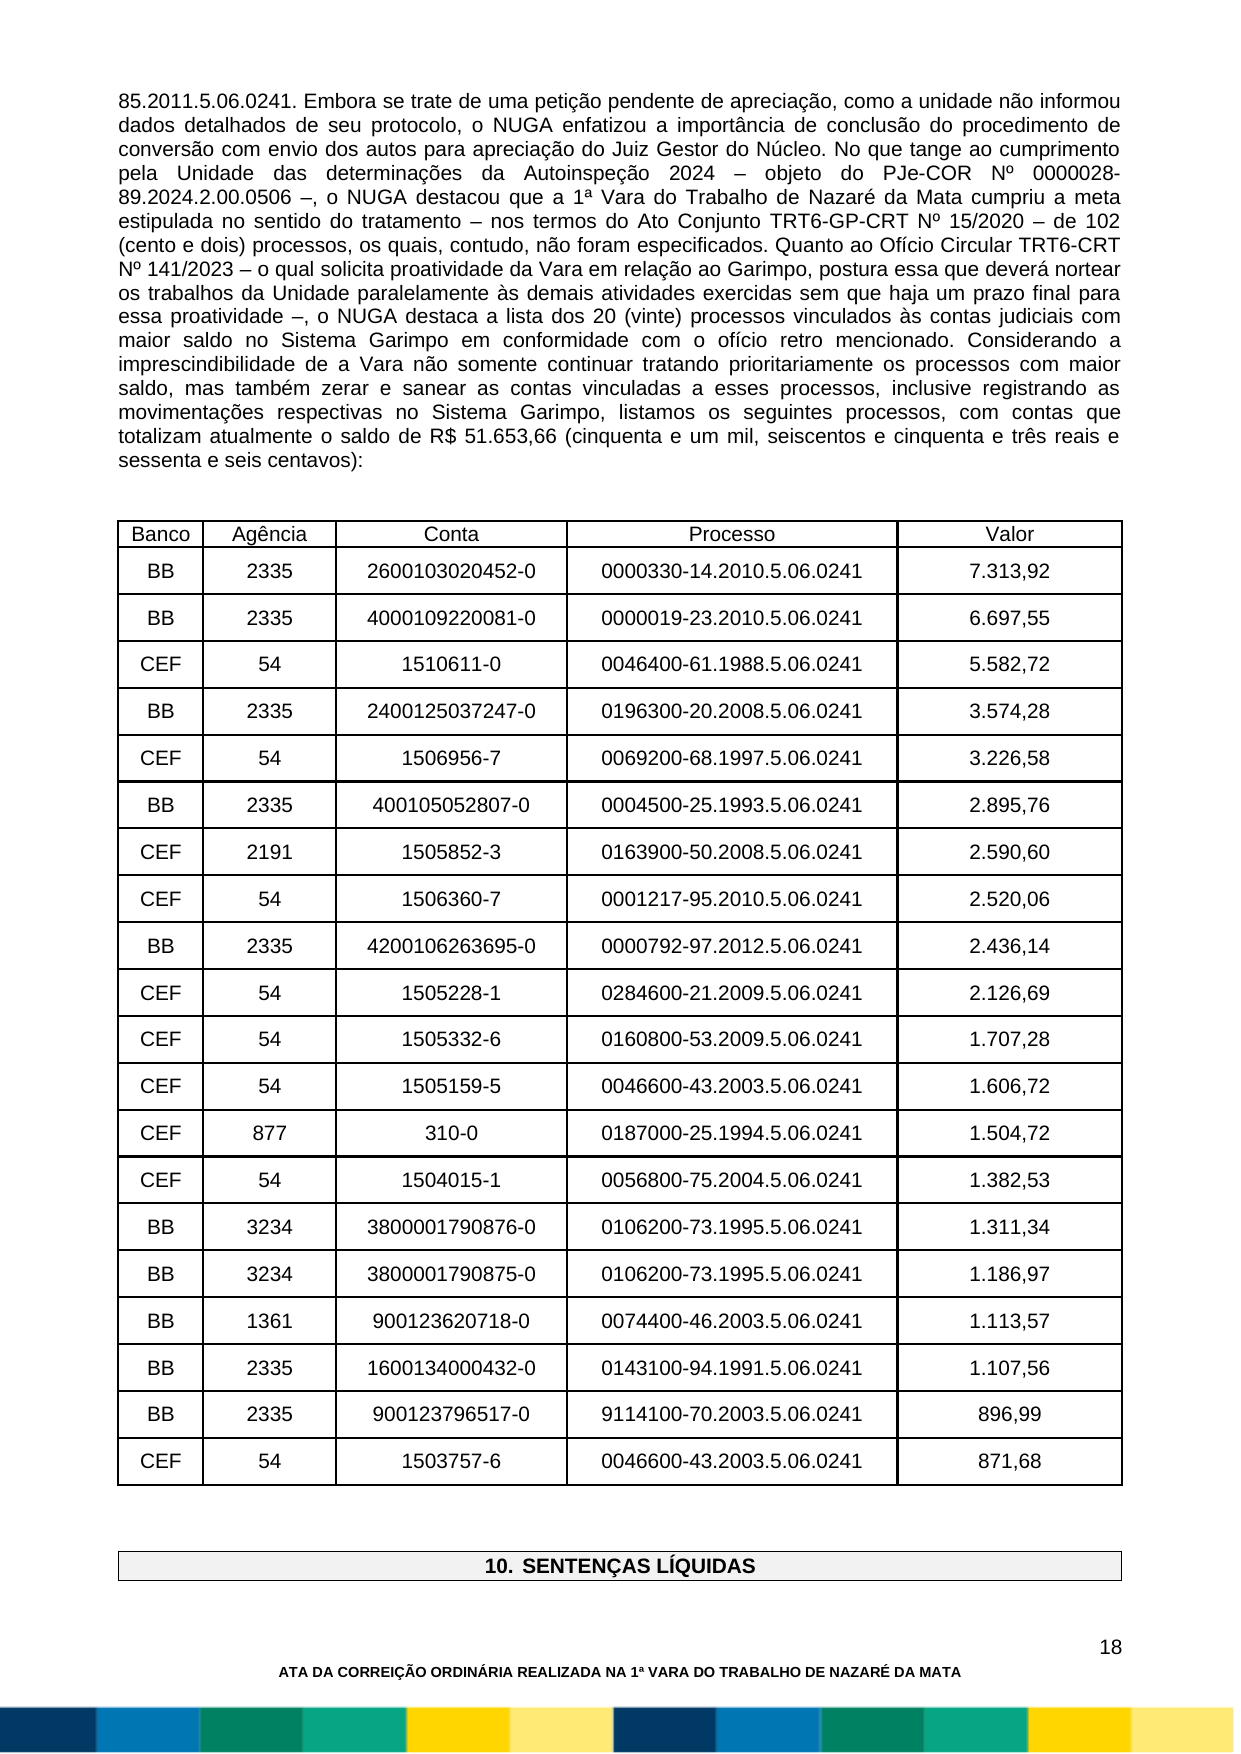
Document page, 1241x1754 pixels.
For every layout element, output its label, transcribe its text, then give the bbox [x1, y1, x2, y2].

table_cell 3234 [204, 1204, 335, 1249]
table_header Agência [204, 522, 335, 546]
table_cell BB [119, 1251, 202, 1296]
table_cell 1505228-1 [337, 970, 566, 1015]
table_cell 4000109220081-0 [337, 595, 566, 640]
table_cell 54 [204, 736, 335, 780]
table_cell 2.436,14 [899, 923, 1121, 968]
table_cell 1504015-1 [337, 1158, 566, 1202]
table_cell 1600134000432-0 [337, 1345, 566, 1390]
table_cell 0163900-50.2008.5.06.0241 [568, 829, 896, 874]
table_cell 1505159-5 [337, 1064, 566, 1108]
table_cell 0046600-43.2003.5.06.0241 [568, 1439, 896, 1483]
table_cell 2.895,76 [899, 783, 1121, 827]
text 85.2011.5.06.0241. Embora se trate de uma petição pendente de apreciação, como a unidade não informou dados detalhados de seu protocolo, o NUGA enfatizou a importância de conclusão do procedimento de conversão com envio dos autos para apreciação do Juiz Gestor do Núcleo. No que tange ao cumprimento pela Unidade das determinações da Autoinspeção 2024 – objeto do PJe-COR Nº 0000028-89.2024.2.00.0506 –, o NUGA destacou que a 1ª Vara do Trabalho de Nazaré da Mata cumpriu a meta estipulada no sentido do tratamento – nos termos do Ato Conjunto TRT6-GP-CRT Nº 15/2020 – de 102 (cento e dois) processos, os quais, contudo, não foram especificados. Quanto ao Ofício Circular TRT6-CRT Nº 141/2023 – o qual solicita proatividade da Vara em relação ao Garimpo, postura essa que deverá nortear os trabalhos da Unidade paralelamente às demais atividades exercidas sem que haja um prazo final para essa proatividade –, o NUGA destaca a lista dos 20 (vinte) processos vinculados às contas judiciais com maior saldo no Sistema Garimpo em conformidade com o ofício retro mencionado. Considerando a imprescindibilidade de a Vara não somente continuar tratando prioritariamente os processos com maior saldo, mas também zerar e sanear as contas vinculadas a esses processos, inclusive registrando as movimentações respectivas no Sistema Garimpo, listamos os seguintes processos, com contas que totalizam atualmente o saldo de R$ 51.653,66 (cinquenta e um mil, seiscentos e cinquenta e três reais e sessenta e seis centavos): [118, 89, 1122, 472]
table_cell CEF [119, 1064, 202, 1108]
table_cell 2335 [204, 1392, 335, 1437]
table_cell 9114100-70.2003.5.06.0241 [568, 1392, 896, 1437]
table_cell 1503757-6 [337, 1439, 566, 1483]
table_header Banco [119, 522, 202, 546]
table_cell 0046600-43.2003.5.06.0241 [568, 1064, 896, 1108]
table_cell 2.590,60 [899, 829, 1121, 874]
table_cell CEF [119, 642, 202, 687]
table_cell 0160800-53.2009.5.06.0241 [568, 1017, 896, 1062]
table_cell 2335 [204, 923, 335, 968]
table_cell 3800001790876-0 [337, 1204, 566, 1249]
table_cell 2191 [204, 829, 335, 874]
table_cell 6.697,55 [899, 595, 1121, 640]
table_cell 4200106263695-0 [337, 923, 566, 968]
table_cell CEF [119, 736, 202, 780]
table_cell CEF [119, 1439, 202, 1483]
table_cell 3.574,28 [899, 689, 1121, 733]
table_cell 3.226,58 [899, 736, 1121, 780]
table_cell 0106200-73.1995.5.06.0241 [568, 1251, 896, 1296]
table_cell 1.707,28 [899, 1017, 1121, 1062]
table_cell 400105052807-0 [337, 783, 566, 827]
table_cell 310-0 [337, 1111, 566, 1155]
table_cell 0000792-97.2012.5.06.0241 [568, 923, 896, 968]
table_cell BB [119, 548, 202, 593]
table_cell 1505852-3 [337, 829, 566, 874]
table_cell 0187000-25.1994.5.06.0241 [568, 1111, 896, 1155]
table_cell 2335 [204, 595, 335, 640]
table_cell 5.582,72 [899, 642, 1121, 687]
table_cell 1.606,72 [899, 1064, 1121, 1108]
table_cell BB [119, 923, 202, 968]
table_cell 0001217-95.2010.5.06.0241 [568, 876, 896, 921]
table_cell BB [119, 1345, 202, 1390]
table_cell 0069200-68.1997.5.06.0241 [568, 736, 896, 780]
table_cell 3234 [204, 1251, 335, 1296]
table_cell BB [119, 689, 202, 733]
table_cell 54 [204, 1064, 335, 1108]
table_cell 2335 [204, 548, 335, 593]
table_header Conta [337, 522, 566, 546]
table_cell CEF [119, 876, 202, 921]
table_cell 54 [204, 642, 335, 687]
table_cell CEF [119, 1111, 202, 1155]
table_cell 1506956-7 [337, 736, 566, 780]
table_cell BB [119, 1204, 202, 1249]
table_cell 0284600-21.2009.5.06.0241 [568, 970, 896, 1015]
table_cell 2335 [204, 1345, 335, 1390]
table_cell 0143100-94.1991.5.06.0241 [568, 1345, 896, 1390]
table_cell 2.126,69 [899, 970, 1121, 1015]
table_cell 0056800-75.2004.5.06.0241 [568, 1158, 896, 1202]
table_cell 896,99 [899, 1392, 1121, 1437]
table_cell 54 [204, 876, 335, 921]
table_cell 0074400-46.2003.5.06.0241 [568, 1298, 896, 1343]
table_cell 2600103020452-0 [337, 548, 566, 593]
table_cell 0000019-23.2010.5.06.0241 [568, 595, 896, 640]
table_cell 871,68 [899, 1439, 1121, 1483]
table_cell 0000330-14.2010.5.06.0241 [568, 548, 896, 593]
table_cell 0106200-73.1995.5.06.0241 [568, 1204, 896, 1249]
table_cell BB [119, 1298, 202, 1343]
table_cell 1.382,53 [899, 1158, 1121, 1202]
table_cell 2400125037247-0 [337, 689, 566, 733]
table_cell 1.107,56 [899, 1345, 1121, 1390]
table_cell 54 [204, 970, 335, 1015]
table_cell 1.113,57 [899, 1298, 1121, 1343]
table_cell BB [119, 1392, 202, 1437]
table_cell CEF [119, 829, 202, 874]
table_cell CEF [119, 1017, 202, 1062]
list SENTENÇAS LÍQUIDAS [119, 1552, 1121, 1580]
table_cell 2335 [204, 689, 335, 733]
table_cell 2335 [204, 783, 335, 827]
table_cell 877 [204, 1111, 335, 1155]
table_cell BB [119, 783, 202, 827]
table_cell CEF [119, 970, 202, 1015]
table_cell 900123796517-0 [337, 1392, 566, 1437]
table_cell 54 [204, 1158, 335, 1202]
table_cell BB [119, 595, 202, 640]
table_header Processo [568, 522, 896, 546]
table_cell 3800001790875-0 [337, 1251, 566, 1296]
table_cell 1.186,97 [899, 1251, 1121, 1296]
table_cell 54 [204, 1439, 335, 1483]
table_cell 1510611-0 [337, 642, 566, 687]
table_cell 900123620718-0 [337, 1298, 566, 1343]
table_cell 0004500-25.1993.5.06.0241 [568, 783, 896, 827]
table_cell 0046400-61.1988.5.06.0241 [568, 642, 896, 687]
table_cell 7.313,92 [899, 548, 1121, 593]
table_cell 1361 [204, 1298, 335, 1343]
table_cell 54 [204, 1017, 335, 1062]
table_cell CEF [119, 1158, 202, 1202]
table_cell 1.504,72 [899, 1111, 1121, 1155]
table_header Valor [899, 522, 1121, 546]
table_cell 0196300-20.2008.5.06.0241 [568, 689, 896, 733]
table_cell 1505332-6 [337, 1017, 566, 1062]
table_cell 1506360-7 [337, 876, 566, 921]
table_cell 2.520,06 [899, 876, 1121, 921]
table_cell 1.311,34 [899, 1204, 1121, 1249]
